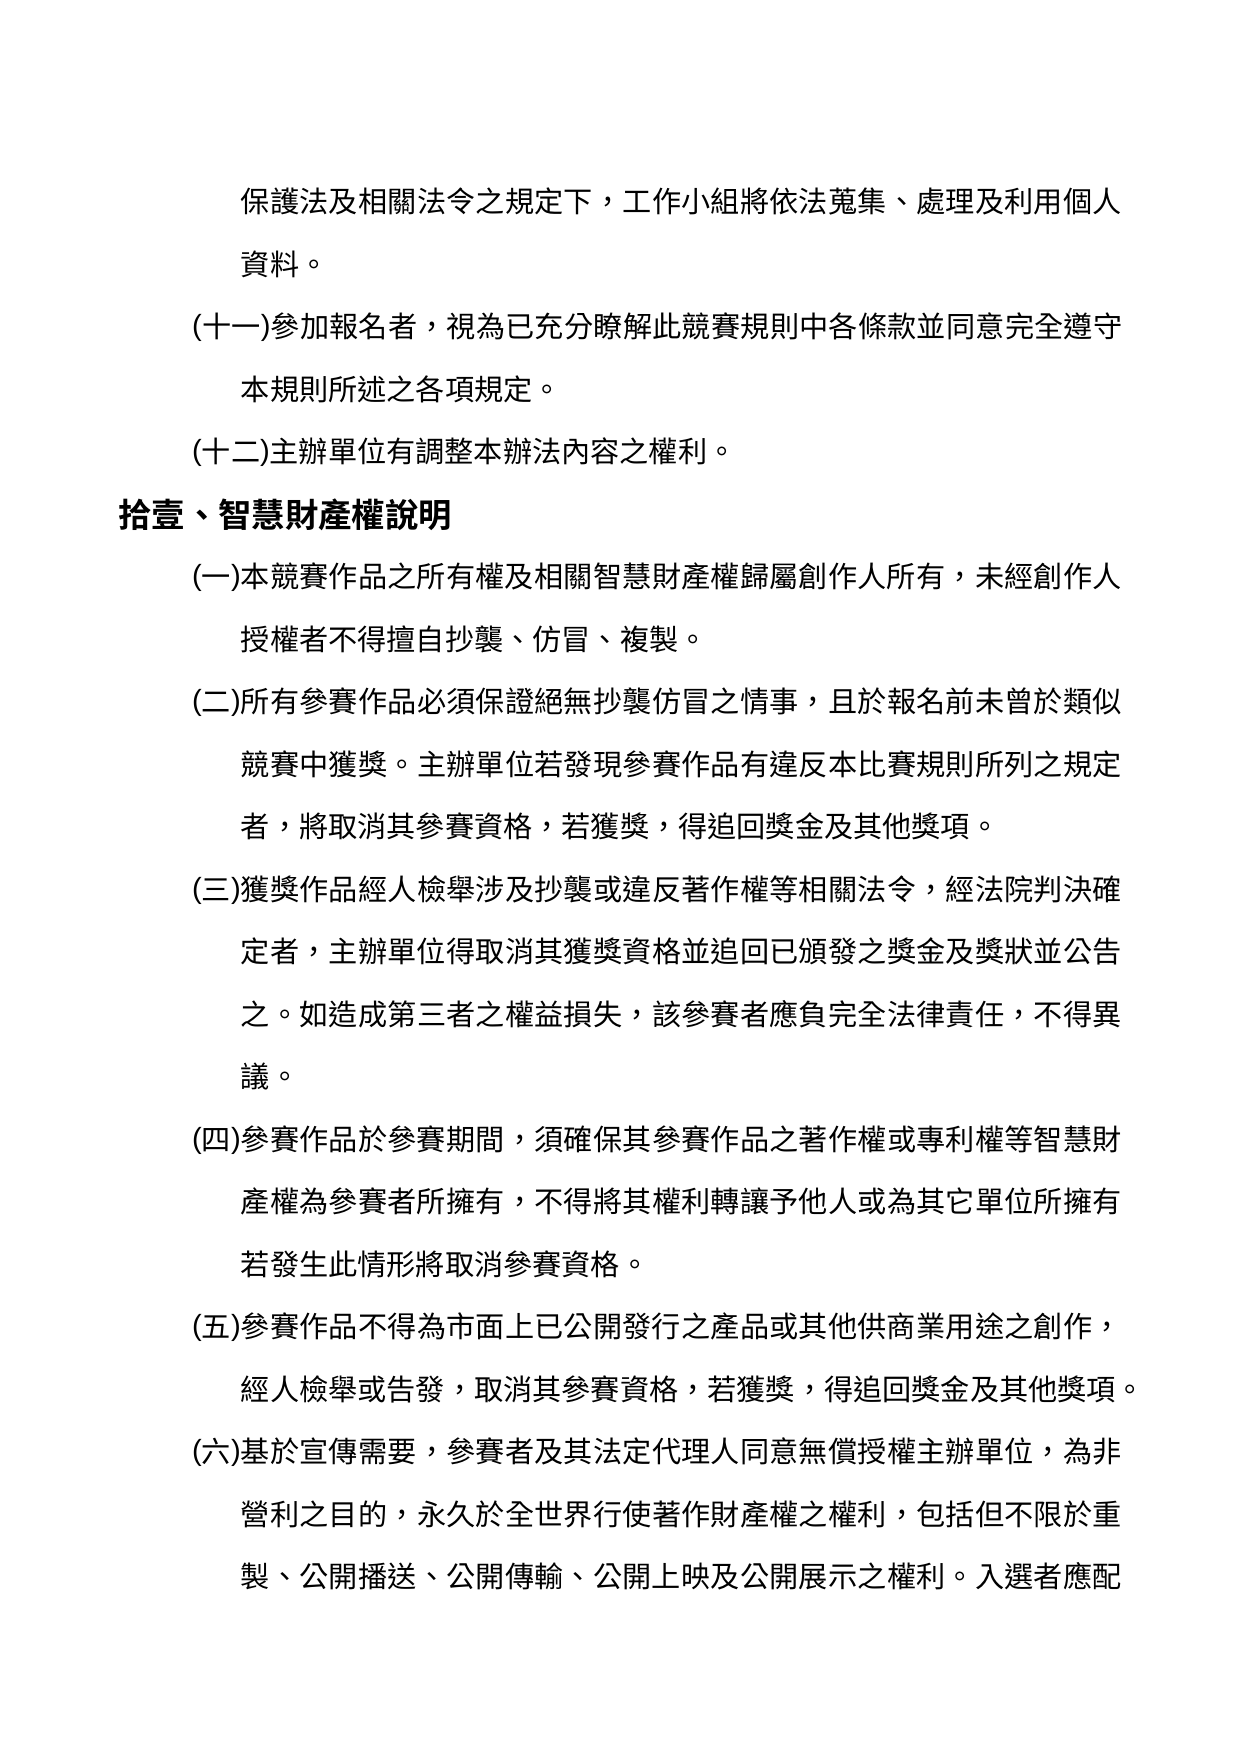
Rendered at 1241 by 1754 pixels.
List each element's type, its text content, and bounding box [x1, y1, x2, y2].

text (十二)主辦單位有調整本辦法內容之權利。 [192, 408, 1122, 471]
text (五) 參賽作品不得為市面上已公開發行之產品或其他供商業用途之創作，經人檢舉或告發，取消其參賽資格，若獲獎，得追回獎金及其他獎項。 [192, 1283, 1122, 1408]
text (二) 所有參賽作品必須保證絕無抄襲仿冒之情事，且於報名前未曾於類似競賽中獲獎。主辦單位若發現參賽作品有違反本比賽規則所列之規定者，將取消其參賽資格，若獲獎，得追回獎金及其他獎項。 [192, 658, 1122, 846]
text (六) 基於宣傳需要，參賽者及其法定代理人同意無償授權主辦單位，為非營利之目的，永久於全世界行使著作財產權之權利，包括但不限於重製、公開播送、公開傳輸、公開上映及公開展示之權利。入選者應配 [192, 1408, 1122, 1596]
text (三) 獲獎作品經人檢舉涉及抄襲或違反著作權等相關法令，經法院判決確定者，主辦單位得取消其獲獎資格並追回已頒發之獎金及獎狀並公告之。如造成第三者之權益損失，該參賽者應負完全法律責任，不得異議。 [192, 846, 1122, 1096]
text (四) 參賽作品於參賽期間，須確保其參賽作品之著作權或專利權等智慧財產權為參賽者所擁有，不得將其權利轉讓予他人或為其它單位所擁有，若發生此情形將取消參賽資格。 [192, 1096, 1122, 1283]
text 保護法及相關法令之規定下，工作小組將依法蒐集、處理及利用個人資料。 [192, 158, 1122, 283]
text (一) 本競賽作品之所有權及相關智慧財產權歸屬創作人所有，未經創作人授權者不得擅自抄襲、仿冒、複製。 [192, 533, 1122, 658]
text 拾壹、智慧財產權說明 [118, 471, 1122, 533]
text (十一)參加報名者，視為已充分瞭解此競賽規則中各條款並同意完全遵守本規則所述之各項規定。 [192, 283, 1122, 408]
